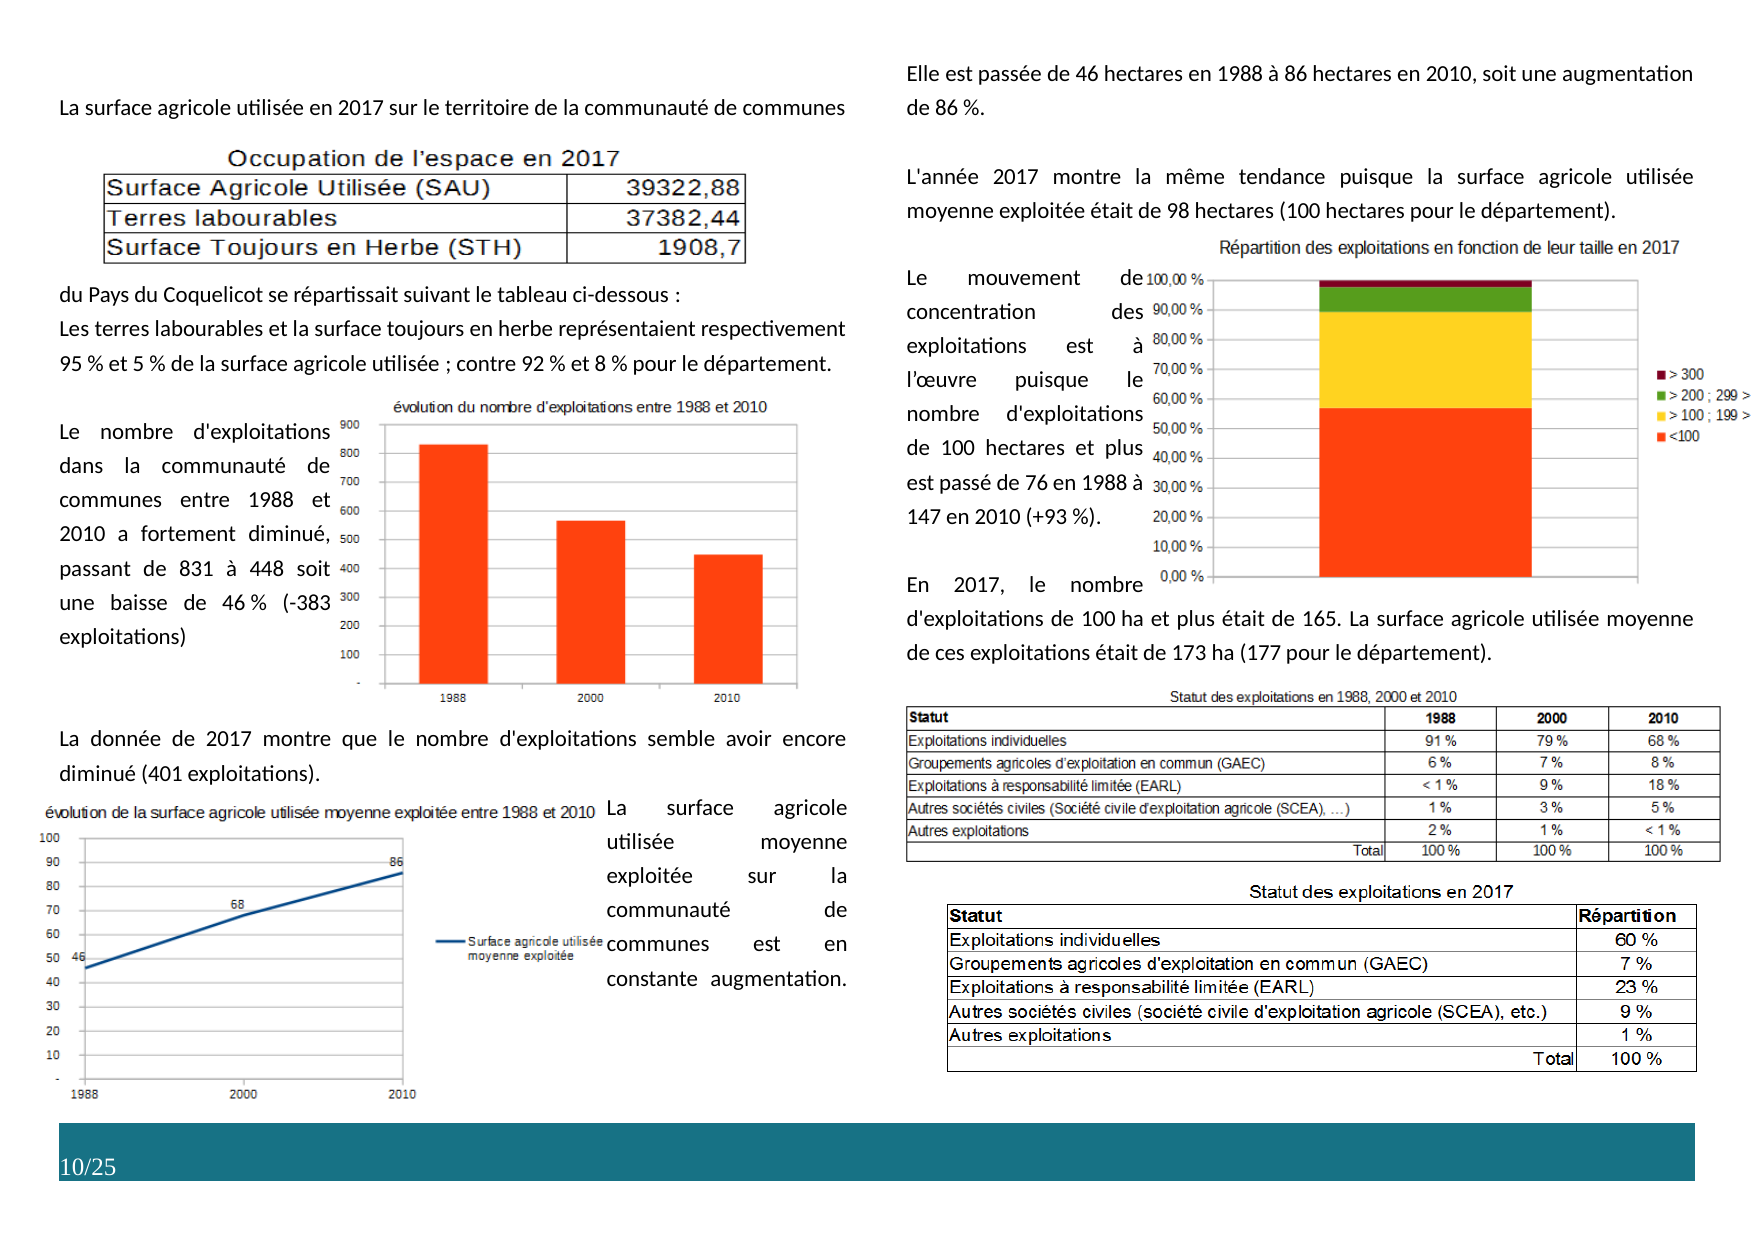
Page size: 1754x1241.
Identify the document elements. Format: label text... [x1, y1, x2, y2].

text Les terres labourables et la surface toujours en herbe représentaient respectivement 95 % et 5 % de la surface agricole utilisée ; contre 92 % et 8 % pour le département. [59, 314, 847, 377]
picture [1143, 234, 1754, 588]
picture [331, 386, 825, 708]
text La surface agricole utilisée en 2017 sur le territoire de la communauté de communes du Pays du Coquelicot se répartissait suivant le tableau ci-dessous : [59, 93, 847, 309]
picture [71, 138, 772, 281]
text En 2017, le nombre d'exploitations de 100 ha et plus était de 165. La surface agricole utilisée moyenne de ces exploitations était de 173 ha (177 pour le département). [906, 570, 1695, 667]
text [825, 417, 847, 650]
text L'année 2017 montre la même tendance puisque la surface agricole utilisée moyenne exploitée était de 98 hectares (100 hectares pour le département). [906, 162, 1695, 224]
text Le nombre d'exploitations dans la communauté de communes entre 1988 et 2010 a fortement diminué, passant de 831 à 448 soit une baisse de 46 % (-383 exploitations) [59, 417, 331, 650]
text Elle est passée de 46 hectares en 1988 à 86 hectares en 2010, soit une augmentation de 86 %. [906, 59, 1695, 122]
picture [893, 674, 1739, 1088]
text Le mouvement de concentration des exploitations est à l’œuvre puisque le nombre d'exploitations de 100 hectares et plus est passé de 76 en 1988 à 147 en 2010 (+93 %). [906, 262, 1143, 530]
text La surface agricole utilisée moyenne exploitée sur la communauté de communes est en constante augmentation. [607, 793, 847, 992]
text La donnée de 2017 montre que le nombre d'exploitations semble avoir encore diminué (401 exploitations). [59, 724, 847, 787]
picture [31, 793, 607, 1104]
